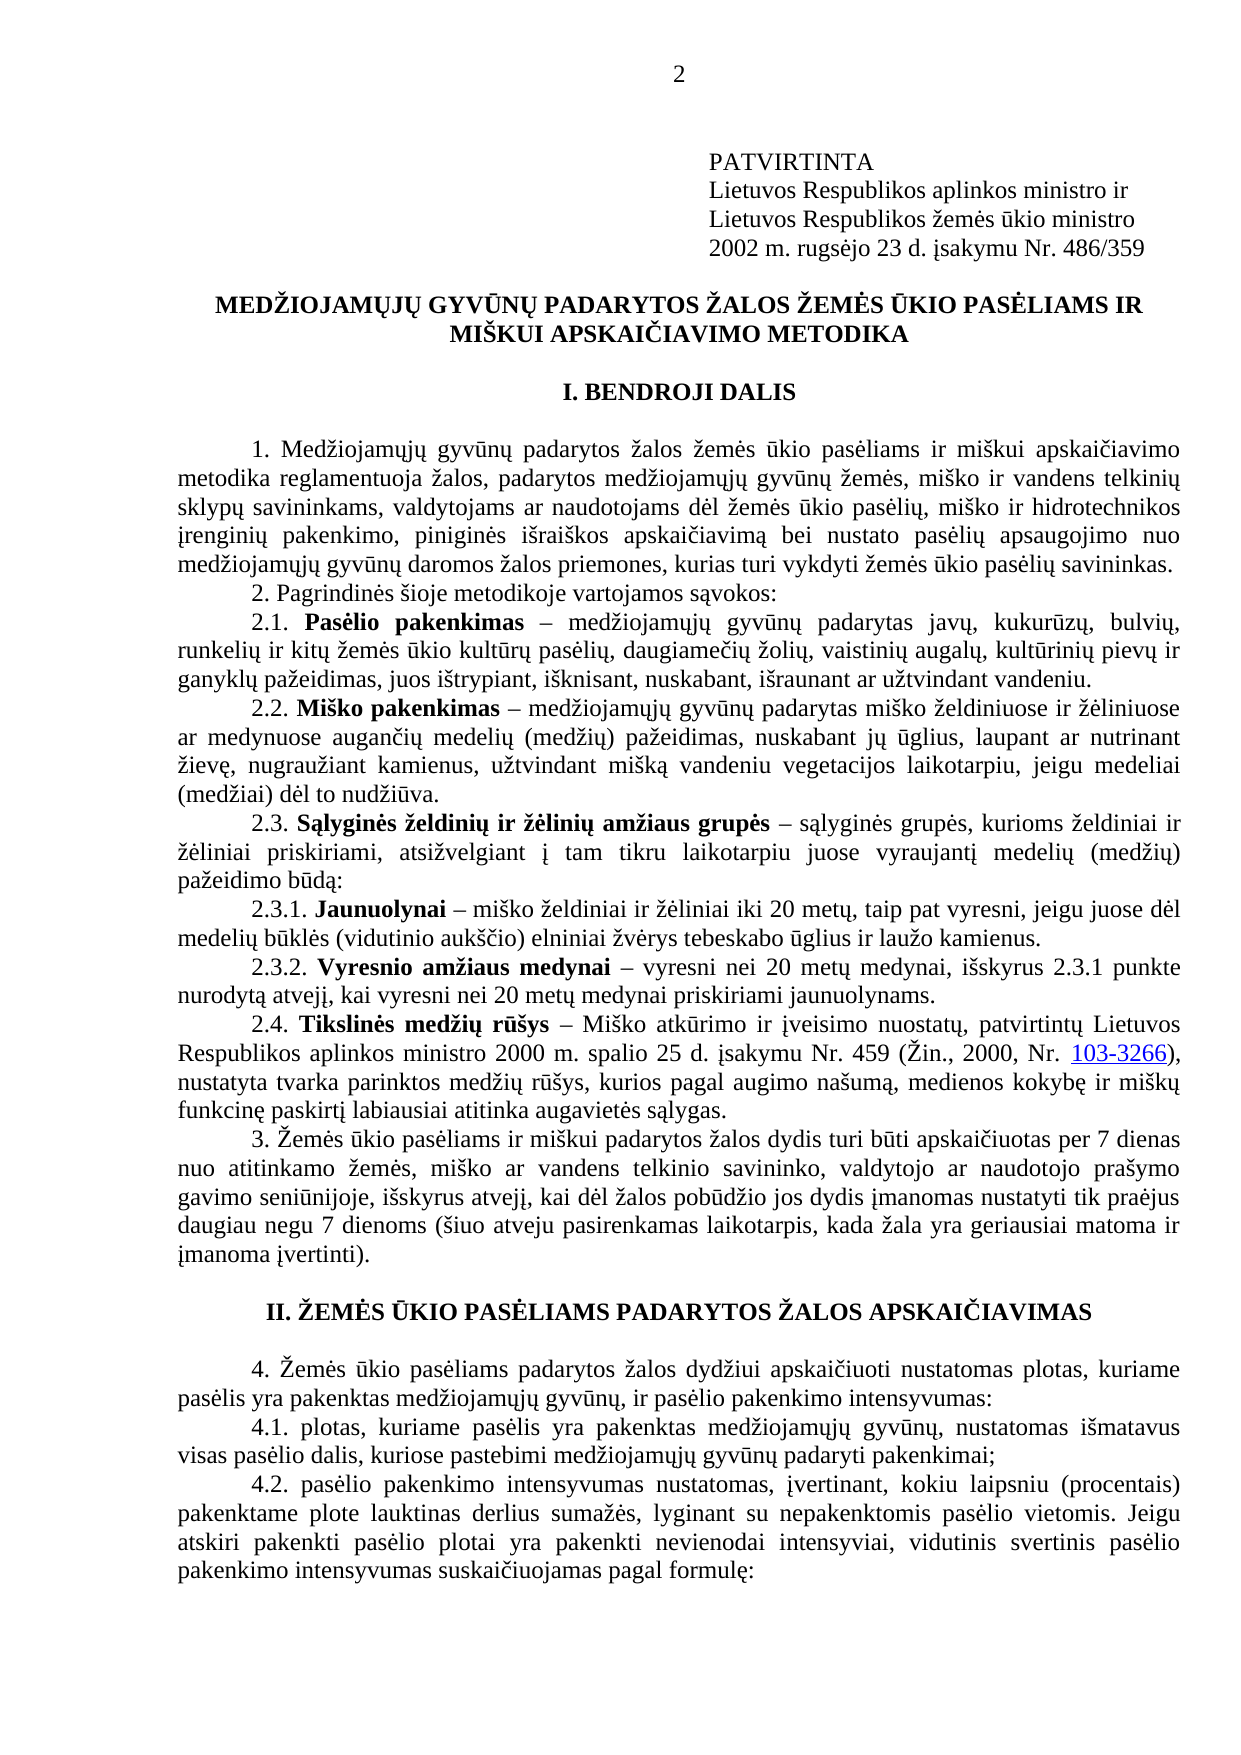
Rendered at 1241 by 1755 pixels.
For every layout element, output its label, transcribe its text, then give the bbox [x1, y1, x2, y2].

text 2.3. Sąlyginės želdinių ir žėlinių amžiaus grupės – sąlyginės grupės, kurioms želdiniai ir žėliniai priskiriami, atsižvelgiant į tam tikru laikotarpiu juose vyraujantį medelių (medžių) pažeidimo būdą: [177, 808, 1181, 894]
text 2.3.2. Vyresnio amžiaus medynai – vyresni nei 20 metų medynai, išskyrus 2.3.1 punkte nurodytą atvejį, kai vyresni nei 20 metų medynai priskiriami jaunuolynams. [177, 952, 1181, 1009]
text 2.4. Tikslinės medžių rūšys – Miško atkūrimo ir įveisimo nuostatų, patvirtintų Lietuvos Respublikos aplinkos ministro 2000 m. spalio 25 d. įsakymu Nr. 459 (Žin., 2000, Nr. 103-3266), nustatyta tvarka parinktos medžių rūšys, kurios pagal augimo našumą, medienos kokybę ir miškų funkcinę paskirtį labiausiai atitinka augavietės sąlygas. [177, 1009, 1181, 1124]
text I. Bendroji dalis [177, 377, 1181, 406]
text Medžiojamųjų gyvūnų padarytos žalos žemės ūkio pasėliams ir miškui apskaičiavimo metodika [177, 291, 1181, 348]
text 4. Žemės ūkio pasėliams padarytos žalos dydžiui apskaičiuoti nustatomas plotas, kuriame pasėlis yra pakenktas medžiojamųjų gyvūnų, ir pasėlio pakenkimo intensyvumas: [177, 1354, 1181, 1412]
text Lietuvos Respublikos aplinkos ministro ir [177, 176, 1181, 204]
text PATVIRTINTA [177, 147, 1181, 176]
text 2002 m. rugsėjo 23 d. įsakymu Nr. 486/359 [177, 233, 1181, 262]
text Lietuvos Respublikos žemės ūkio ministro [177, 204, 1181, 233]
text 4.2. pasėlio pakenkimo intensyvumas nustatomas, įvertinant, kokiu laipsniu (procentais) pakenktame plote lauktinas derlius sumažės, lyginant su nepakenktomis pasėlio vietomis. Jeigu atskiri pakenkti pasėlio plotai yra pakenkti nevienodai intensyviai, vidutinis svertinis pasėlio pakenkimo intensyvumas suskaičiuojamas pagal formulę: [177, 1469, 1181, 1584]
text 2. Pagrindinės šioje metodikoje vartojamos sąvokos: [177, 578, 1181, 607]
text 2.3.1. Jaunuolynai – miško želdiniai ir žėliniai iki 20 metų, taip pat vyresni, jeigu juose dėl medelių būklės (vidutinio aukščio) elniniai žvėrys tebeskabo ūglius ir laužo kamienus. [177, 894, 1181, 952]
text II. Žemės ūkio pasėliams padarytos žalos apskaičiavimas [177, 1297, 1181, 1326]
text 4.1. plotas, kuriame pasėlis yra pakenktas medžiojamųjų gyvūnų, nustatomas išmatavus visas pasėlio dalis, kuriose pastebimi medžiojamųjų gyvūnų padaryti pakenkimai; [177, 1412, 1181, 1469]
text 2.1. Pasėlio pakenkimas – medžiojamųjų gyvūnų padarytas javų, kukurūzų, bulvių, runkelių ir kitų žemės ūkio kultūrų pasėlių, daugiamečių žolių, vaistinių augalų, kultūrinių pievų ir ganyklų pažeidimas, juos ištrypiant, išknisant, nuskabant, išraunant ar užtvindant vandeniu. [177, 607, 1181, 693]
text 1. Medžiojamųjų gyvūnų padarytos žalos žemės ūkio pasėliams ir miškui apskaičiavimo metodika reglamentuoja žalos, padarytos medžiojamųjų gyvūnų žemės, miško ir vandens telkinių sklypų savininkams, valdytojams ar naudotojams dėl žemės ūkio pasėlių, miško ir hidrotechnikos įrenginių pakenkimo, piniginės išraiškos apskaičiavimą bei nustato pasėlių apsaugojimo nuo medžiojamųjų gyvūnų daromos žalos priemones, kurias turi vykdyti žemės ūkio pasėlių savininkas. [177, 434, 1181, 578]
text 3. Žemės ūkio pasėliams ir miškui padarytos žalos dydis turi būti apskaičiuotas per 7 dienas nuo atitinkamo žemės, miško ar vandens telkinio savininko, valdytojo ar naudotojo prašymo gavimo seniūnijoje, išskyrus atvejį, kai dėl žalos pobūdžio jos dydis įmanomas nustatyti tik praėjus daugiau negu 7 dienoms (šiuo atveju pasirenkamas laikotarpis, kada žala yra geriausiai matoma ir įmanoma įvertinti). [177, 1124, 1181, 1268]
text 2.2. Miško pakenkimas – medžiojamųjų gyvūnų padarytas miško želdiniuose ir žėliniuose ar medynuose augančių medelių (medžių) pažeidimas, nuskabant jų ūglius, laupant ar nutrinant žievę, nugraužiant kamienus, užtvindant mišką vandeniu vegetacijos laikotarpiu, jeigu medeliai (medžiai) dėl to nudžiūva. [177, 693, 1181, 808]
